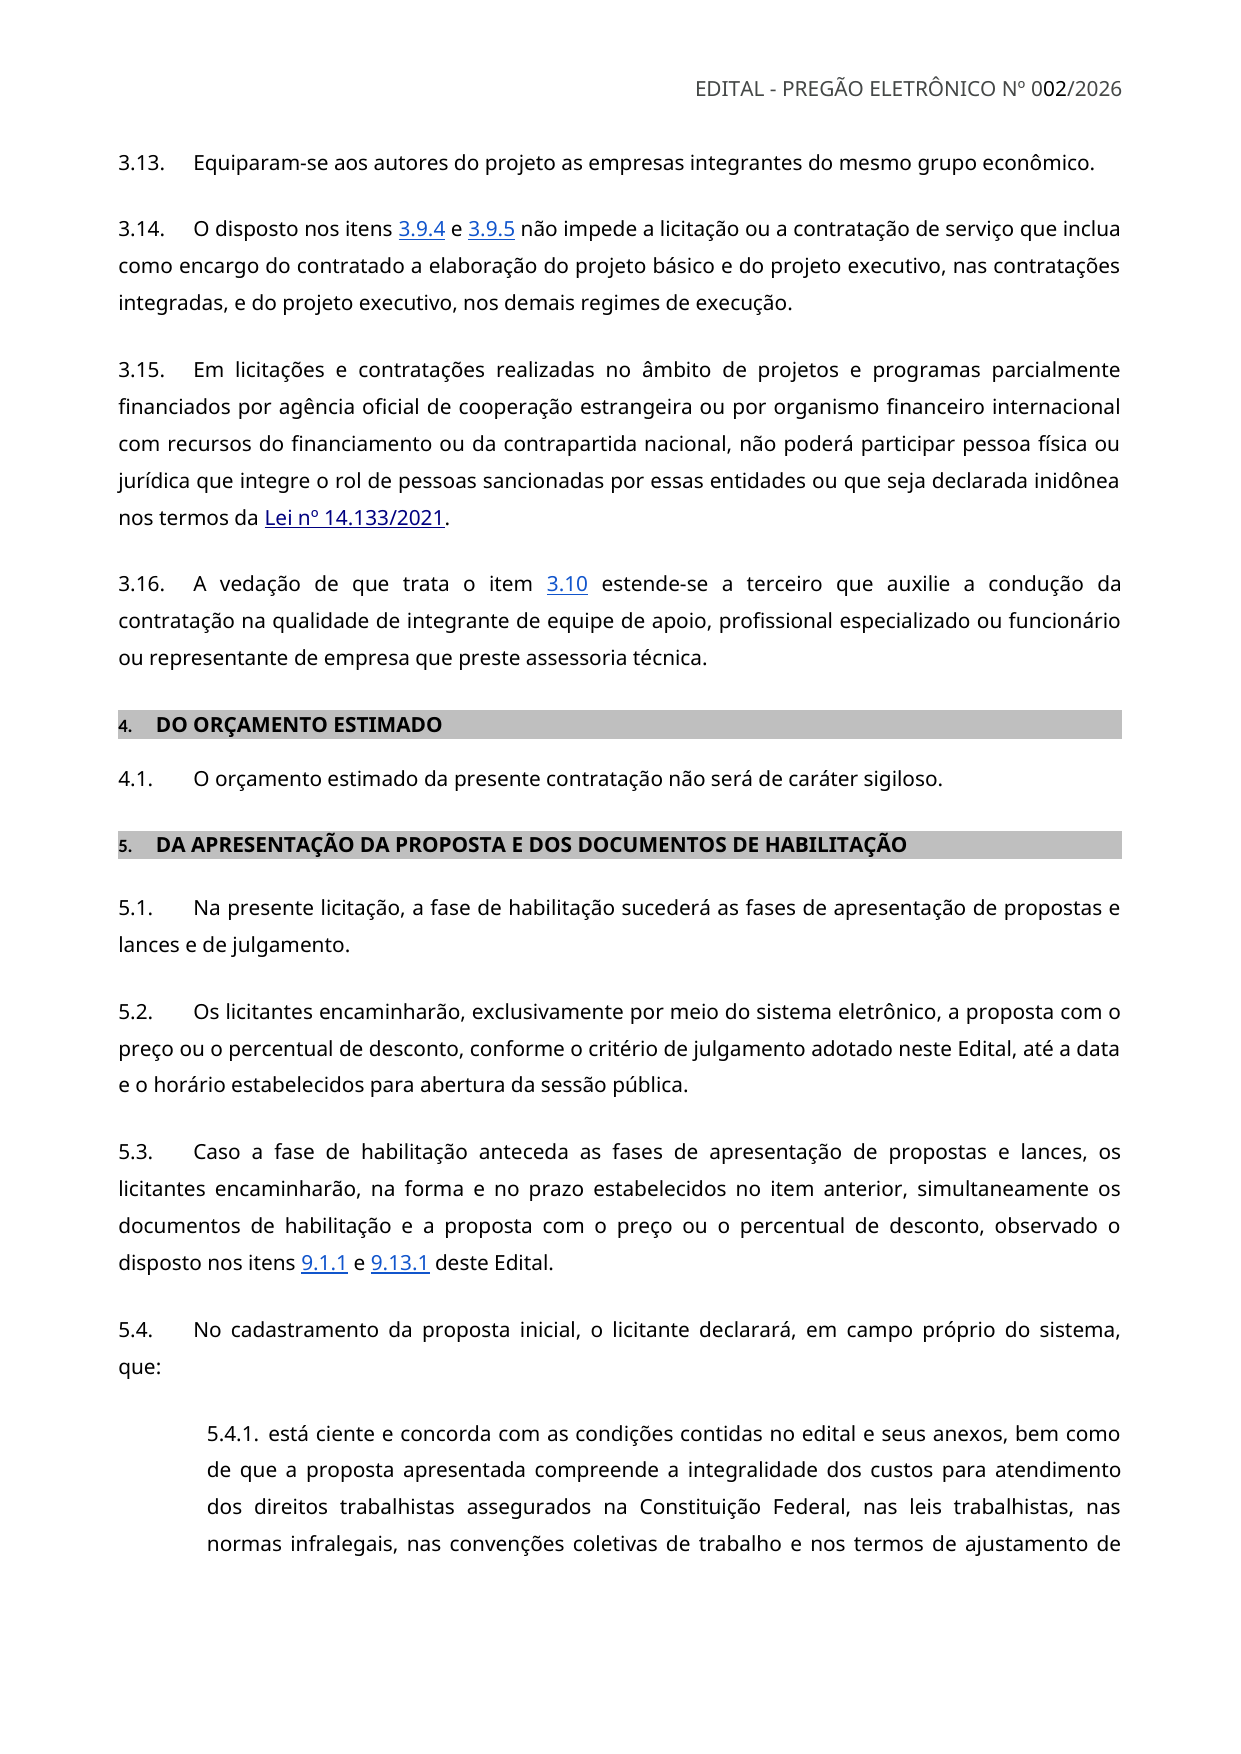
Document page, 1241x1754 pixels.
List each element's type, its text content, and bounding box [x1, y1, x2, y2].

list Os licitantes encaminharão, exclusivamente por meio do sistema eletrônico, a proposta com o preço ou o percentual de desconto, conforme o critério de julgamento adotado neste Edital, até a data e o horário estabelecidos para abertura da sessão pública. [118, 997, 1122, 1099]
list Equiparam-se aos autores do projeto as empresas integrantes do mesmo grupo econômico. [118, 148, 1122, 176]
list está ciente e concorda com as condições contidas no edital e seus anexos, bem como de que a proposta apresentada compreende a integralidade dos custos para atendimento dos direitos trabalhistas assegurados na Constituição Federal, nas leis trabalhistas, nas normas infralegais, nas convenções coletivas de trabalho e nos termos de ajustamento de [207, 1419, 1122, 1558]
subtitle DO ORÇAMENTO ESTIMADO [118, 710, 1122, 739]
list Em licitações e contratações realizadas no âmbito de projetos e programas parcialmente financiados por agência oficial de cooperação estrangeira ou por organismo financeiro internacional com recursos do financiamento ou da contrapartida nacional, não poderá participar pessoa física ou jurídica que integre o rol de pessoas sancionadas por essas entidades ou que seja declarada inidônea nos termos da Lei nº 14.133/2021. [118, 355, 1122, 531]
list O disposto nos itens 3.9.4 e 3.9.5 não impede a licitação ou a contratação de serviço que inclua como encargo do contratado a elaboração do projeto básico e do projeto executivo, nas contratações integradas, e do projeto executivo, nos demais regimes de execução. [118, 214, 1122, 317]
list Na presente licitação, a fase de habilitação sucederá as fases de apresentação de propostas e lances e de julgamento. [118, 893, 1122, 958]
list Caso a fase de habilitação anteceda as fases de apresentação de propostas e lances, os licitantes encaminharão, na forma e no prazo estabelecidos no item anterior, simultaneamente os documentos de habilitação e a proposta com o preço ou o percentual de desconto, observado o disposto nos itens 9.1.1 e 9.13.1 deste Edital. [118, 1137, 1122, 1277]
list A vedação de que trata o item 3.10 estende-se a terceiro que auxilie a condução da contratação na qualidade de integrante de equipe de apoio, profissional especializado ou funcionário ou representante de empresa que preste assessoria técnica. [118, 569, 1122, 672]
subtitle DA APRESENTAÇÃO DA PROPOSTA E DOS DOCUMENTOS DE HABILITAÇÃO [118, 831, 1122, 859]
list O orçamento estimado da presente contratação não será de caráter sigiloso. [118, 764, 1122, 792]
list No cadastramento da proposta inicial, o licitante declarará, em campo próprio do sistema, que: [118, 1315, 1122, 1380]
